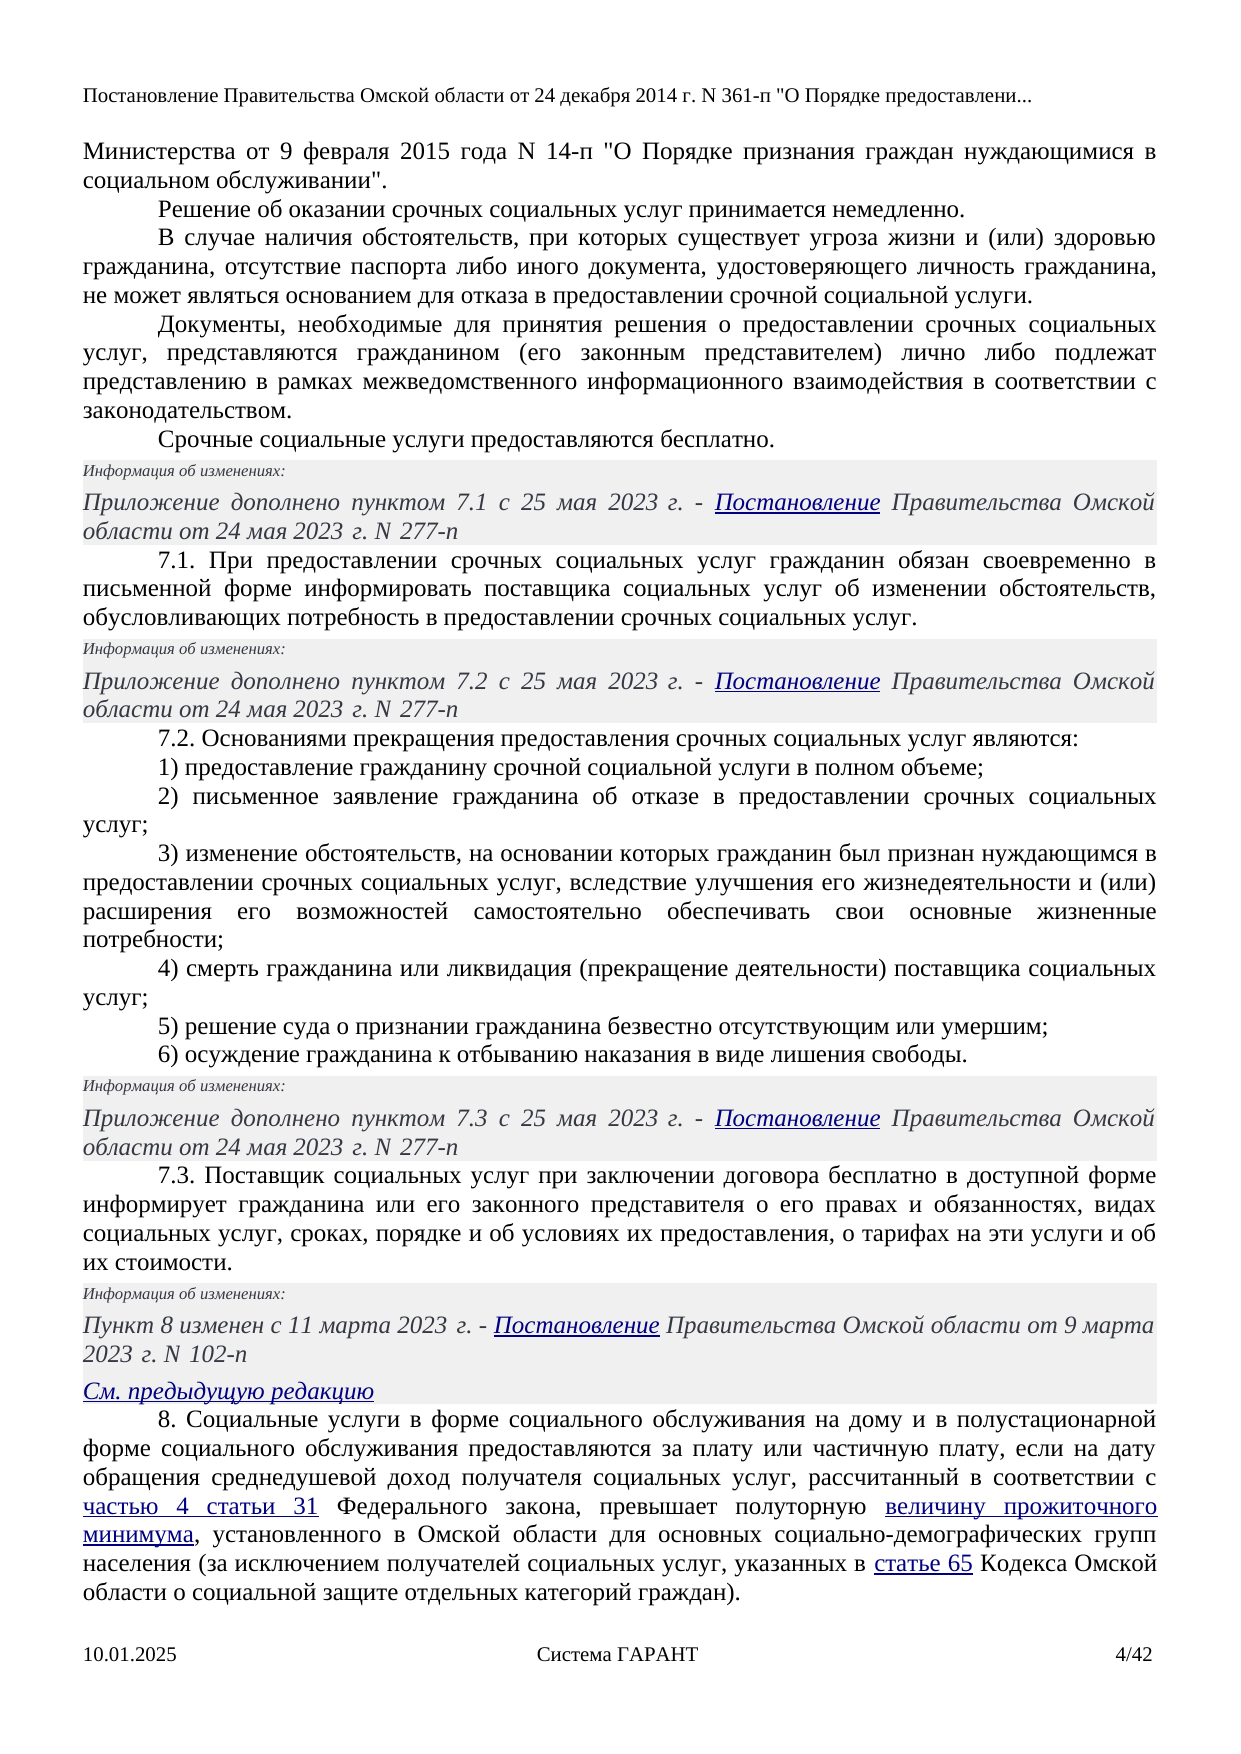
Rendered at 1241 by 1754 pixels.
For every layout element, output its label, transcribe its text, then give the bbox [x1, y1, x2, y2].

text В случае наличия обстоятельств, при которых существует угроза жизни и (или) здоровью гражданина, отсутствие паспорта либо иного документа, удостоверяющего личность гражданина, не может являться основанием для отказа в предоставлении срочной социальной услуги. [83, 222, 1157, 309]
text Срочные социальные услуги предоставляются бесплатно. [83, 424, 1157, 452]
text 6) осуждение гражданина к отбыванию наказания в виде лишения свободы. [83, 1039, 1157, 1068]
text См. предыдущую редакцию [377, 1376, 1157, 1404]
text Документы, необходимые для принятия решения о предоставлении срочных социальных услуг, представляются гражданином (его законным представителем) лично либо подлежат представлению в рамках межведомственного информационного взаимодействия в соответствии с законодательством. [83, 309, 1157, 424]
text Информация об изменениях: [287, 1076, 1157, 1095]
text 1) предоставление гражданину срочной социальной услуги в полном объеме; [83, 752, 1157, 781]
text Решение об оказании срочных социальных услуг принимается немедленно. [83, 194, 1157, 222]
text 7.1. При предоставлении срочных социальных услуг гражданин обязан своевременно в письменной форме информировать поставщика социальных услуг об изменении обстоятельств, обусловливающих потребность в предоставлении срочных социальных услуг. [83, 545, 1157, 631]
text 4) смерть гражданина или ликвидация (прекращение деятельности) поставщика социальных услуг; [83, 953, 1157, 1011]
text Приложение дополнено пунктом 7.3 с 25 мая 2023 г. - Постановление Правительства Омской области от 24 мая 2023 г. N 277-п [460, 1129, 1157, 1161]
text 5) решение суда о признании гражданина безвестно отсутствующим или умершим; [83, 1011, 1157, 1039]
text Информация об изменениях: [287, 460, 1157, 479]
text 7.2. Основаниями прекращения предоставления срочных социальных услуг являются: [83, 723, 1157, 752]
text 7.3. Поставщик социальных услуг при заключении договора бесплатно в доступной форме информирует гражданина или его законного представителя о его правах и обязанностях, видах социальных услуг, сроках, порядке и об условиях их предоставления, о тарифах на эти услуги и об их стоимости. [83, 1161, 1157, 1276]
text 3) изменение обстоятельств, на основании которых гражданин был признан нуждающимся в предоставлении срочных социальных услуг, вследствие улучшения его жизнедеятельности и (или) расширения его возможностей самостоятельно обеспечивать свои основные жизненные потребности; [83, 838, 1157, 953]
text Приложение дополнено пунктом 7.2 с 25 мая 2023 г. - Постановление Правительства Омской области от 24 мая 2023 г. N 277-п [83, 692, 1157, 723]
text Информация об изменениях: [287, 639, 1157, 658]
text 8. Социальные услуги в форме социального обслуживания на дому и в полустационарной форме социального обслуживания предоставляются за плату или частичную плату, если на дату обращения среднедушевой доход получателя социальных услуг, рассчитанный в соответствии с частью 4 статьи 31 Федерального закона, превышает полуторную величину прожиточного минимума, установленного в Омской области для основных социально-демографических групп населения (за исключением получателей социальных услуг, указанных в статье 65 Кодекса Омской области о социальной защите отдельных категорий граждан). [83, 1404, 1157, 1606]
text Министерства от 9 февраля 2015 года N 14-п "О Порядке признания граждан нуждающимися в социальном обслуживании". [83, 136, 1157, 194]
text Приложение дополнено пунктом 7.1 с 25 мая 2023 г. - Постановление Правительства Омской области от 24 мая 2023 г. N 277-п [460, 513, 1157, 545]
text Пункт 8 изменен с 11 марта 2023 г. - Постановление Правительства Омской области от 9 марта 2023 г. N 102-п [250, 1337, 1157, 1368]
text Информация об изменениях: [83, 1283, 1157, 1303]
text 2) письменное заявление гражданина об отказе в предоставлении срочных социальных услуг; [83, 781, 1157, 838]
